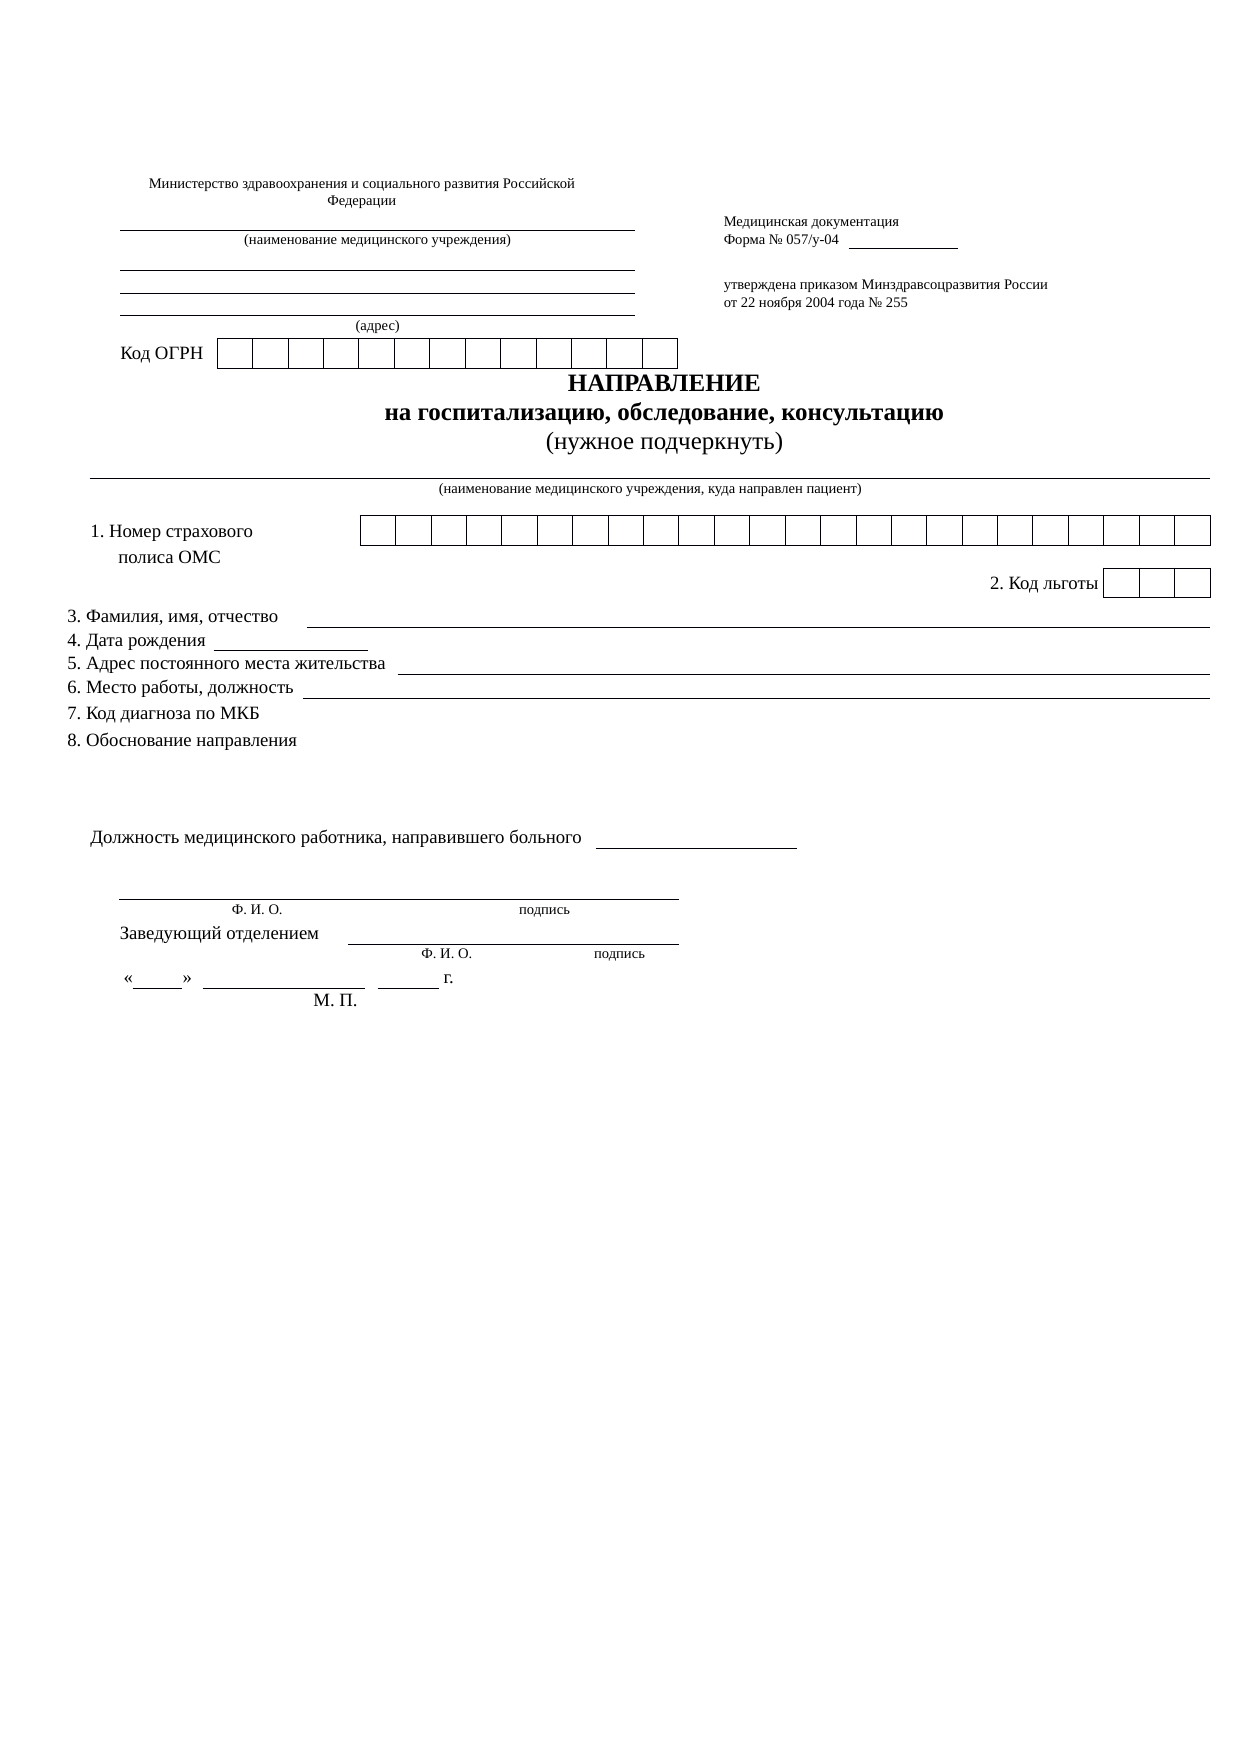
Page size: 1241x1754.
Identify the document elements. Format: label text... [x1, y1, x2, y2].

table_cell [67, 774, 1210, 798]
table_cell [368, 628, 1210, 650]
table_header [467, 516, 501, 545]
table_header [538, 516, 572, 545]
table_header [501, 339, 536, 367]
table_header [395, 878, 409, 899]
table_header « [118, 966, 133, 988]
table_header [998, 516, 1032, 545]
table_cell [395, 900, 409, 917]
table_cell [958, 230, 1240, 247]
table_cell (адрес) [120, 316, 635, 333]
table_header [596, 826, 797, 848]
table_header [857, 516, 891, 545]
table_cell [414, 699, 449, 727]
table_header [607, 339, 642, 367]
table_header [432, 516, 466, 545]
table_header [90, 455, 1210, 478]
table_header [133, 966, 182, 988]
table_cell 5. Адрес постоянного места жительства [67, 650, 397, 674]
table_header [395, 339, 429, 367]
table_header [378, 966, 439, 988]
table_cell [378, 699, 413, 727]
table_header [218, 339, 252, 367]
table_cell [120, 294, 635, 315]
table_header [324, 339, 358, 367]
table_header Заведующий отделением [119, 922, 348, 943]
table_header Код ОГРН [120, 338, 217, 367]
text М. П. [165, 989, 1210, 1010]
table_cell [849, 230, 958, 247]
table_header [359, 339, 394, 367]
table_header [307, 603, 1210, 627]
table_header [119, 878, 394, 899]
table_header [927, 516, 962, 545]
table_header [797, 826, 1210, 848]
table_header [361, 516, 395, 545]
table_cell Ф. И. О. [119, 900, 394, 917]
table_header Должность медицинского работника, направившего больного [90, 826, 596, 848]
table_cell 7. Код диагноза по МКБ [67, 698, 272, 727]
table_header [545, 922, 559, 943]
text Министерство здравоохранения и социального развития Российской Федерации [118, 174, 605, 208]
table_cell от 22 ноября 2004 года № 255 [635, 293, 1240, 315]
table_header [1033, 516, 1068, 545]
table_header [253, 339, 288, 367]
table_header [203, 966, 364, 988]
table_cell [398, 650, 1210, 674]
table_cell утверждена приказом Минздравсоцразвития России [635, 270, 1240, 293]
table_header [1140, 516, 1174, 545]
table_header [502, 516, 537, 545]
table_header [289, 339, 323, 367]
table_header [679, 516, 714, 545]
table_cell [307, 699, 343, 727]
table_header Медицинская документация [635, 208, 1240, 229]
table_header [786, 516, 820, 545]
table_cell [312, 727, 1210, 751]
text полиса ОМС [118, 546, 1210, 567]
table_header [644, 516, 678, 545]
table_header [430, 339, 465, 367]
text на госпитализацию, обследование, консультацию [118, 397, 1210, 426]
table_header [466, 339, 500, 367]
table_header » [182, 966, 203, 988]
table_cell (наименование медицинского учреждения, куда направлен пациент) [90, 479, 1210, 496]
table_header [1069, 516, 1103, 545]
table_header [963, 516, 997, 545]
table_header г. [439, 966, 469, 988]
table_cell [635, 248, 1240, 270]
table_cell 8. Обоснование направления [67, 727, 312, 751]
table_header [1175, 516, 1210, 545]
table_header [892, 516, 926, 545]
table_header [573, 516, 608, 545]
table_cell подпись [559, 945, 679, 961]
table_cell [635, 315, 1240, 333]
table_header [750, 516, 785, 545]
table_header [643, 339, 677, 367]
table_cell [272, 698, 307, 727]
table_header [365, 966, 378, 988]
table_header [348, 922, 545, 943]
text (нужное подчеркнуть) [118, 426, 1210, 455]
table_cell Ф. И. О. [348, 945, 545, 961]
table_header [609, 516, 643, 545]
table_cell [303, 674, 1210, 697]
table_header [1104, 569, 1139, 597]
table_cell Форма № 057/у-04 [635, 230, 848, 247]
table_header [559, 922, 679, 943]
table_cell [449, 699, 1210, 727]
text НАПРАВЛЕНИЕ [118, 368, 1210, 397]
table_header [1104, 516, 1139, 545]
table_header [1175, 569, 1210, 597]
table_cell [119, 944, 348, 961]
table_cell [545, 945, 559, 961]
table_header 3. Фамилия, имя, отчество [67, 603, 307, 627]
table_cell [67, 751, 1210, 774]
table_header [821, 516, 856, 545]
table_cell подпись [409, 900, 679, 917]
table_header 1. Номер страхового [90, 515, 360, 545]
table_header [715, 516, 749, 545]
table_cell [214, 627, 368, 650]
table_cell [67, 798, 1210, 822]
table_header [120, 208, 635, 229]
table_header [537, 339, 571, 367]
table_cell [343, 699, 378, 727]
table_cell 6. Место работы, должность [67, 674, 303, 697]
table_cell (наименование медицинского учреждения) [120, 231, 635, 247]
table_header [396, 516, 431, 545]
table_header [572, 339, 606, 367]
table_cell [120, 271, 635, 293]
table_cell [120, 248, 635, 270]
table_header [409, 878, 679, 899]
table_header [1140, 569, 1174, 597]
table_cell 4. Дата рождения [67, 627, 213, 650]
table_header 2. Код льготы [959, 568, 1103, 597]
